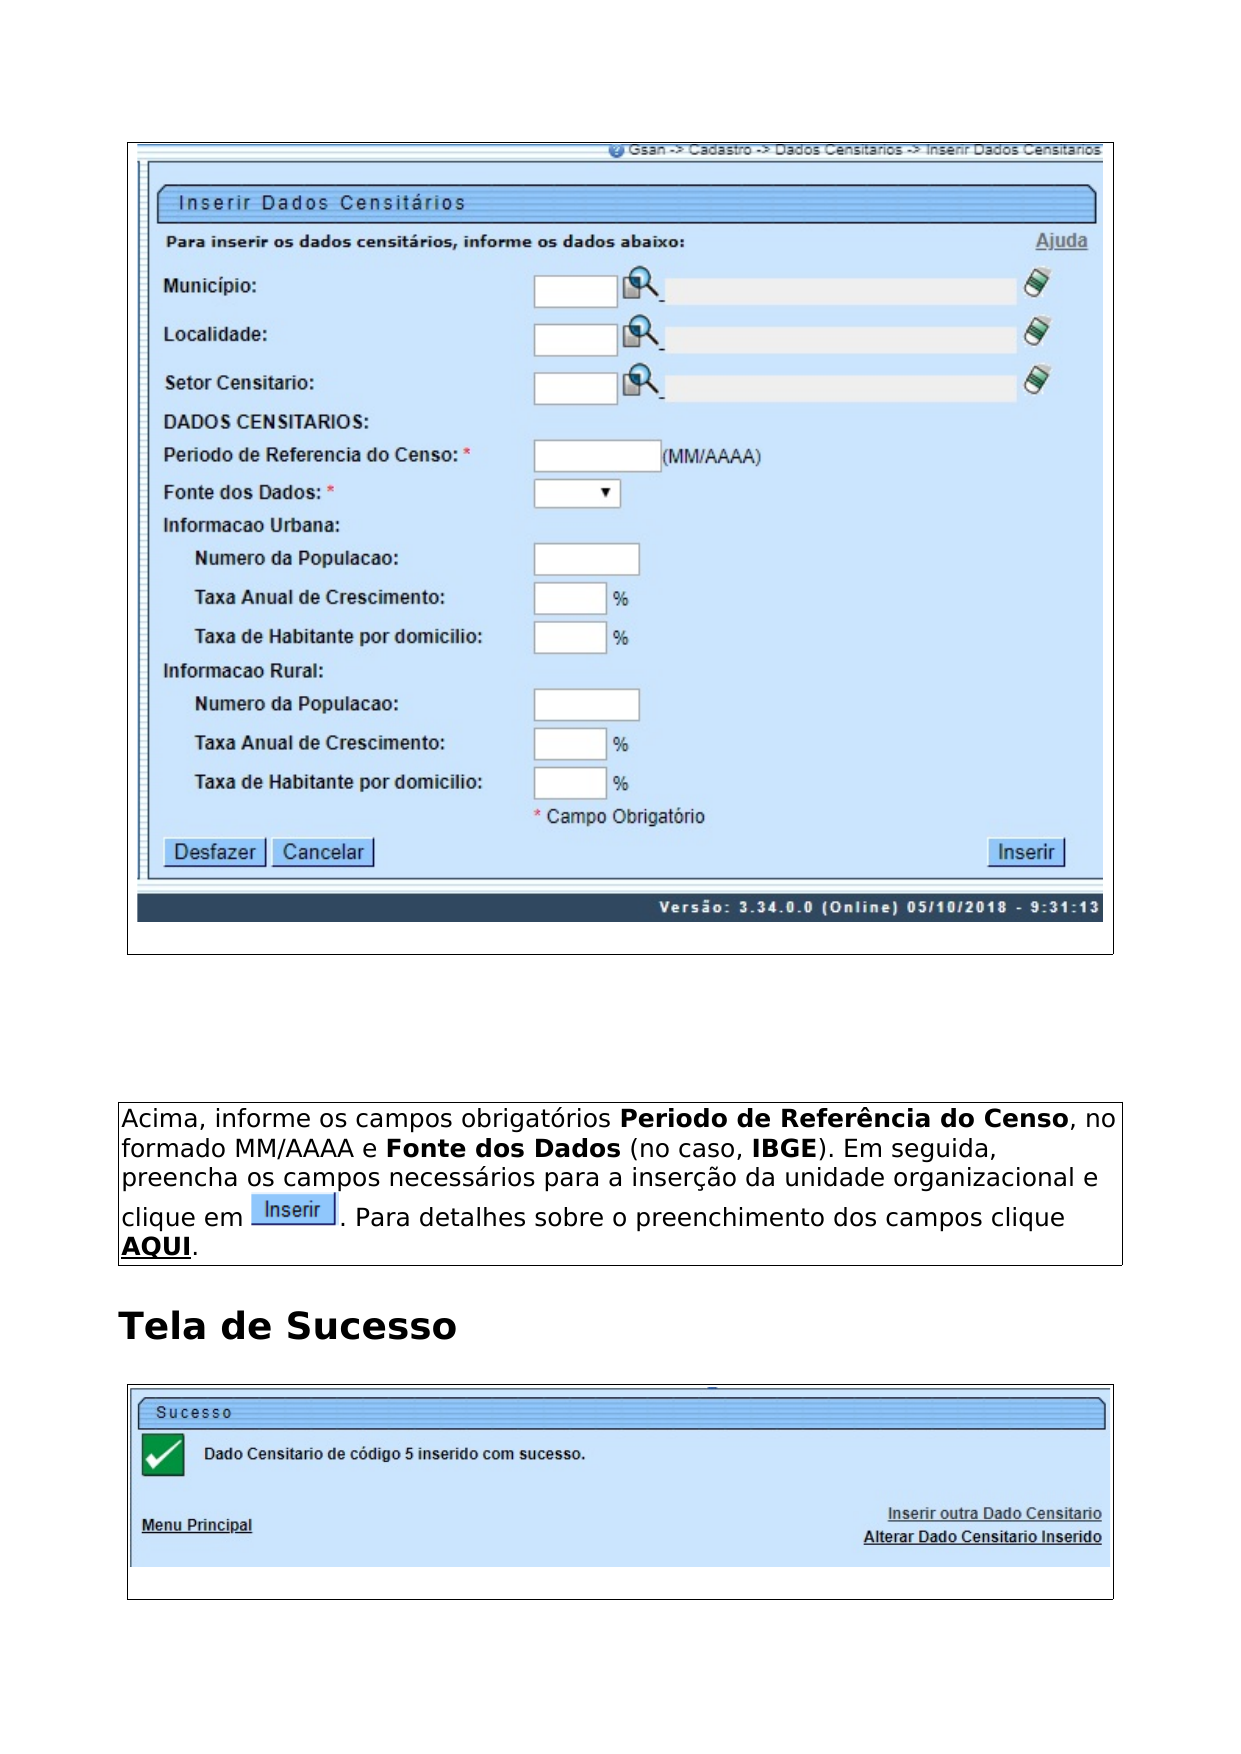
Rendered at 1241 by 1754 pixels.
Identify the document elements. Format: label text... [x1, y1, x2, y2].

table_header [128, 143, 1113, 953]
table_header [128, 1385, 1113, 1599]
picture [137, 144, 1103, 922]
table_header Acima, informe os campos obrigatórios Periodo de Referência do Censo, no formado MM/AAAA e Fonte dos Dados (no caso, IBGE). Em seguida, preencha os campos necessários para a inserção da unidade organizacional e clique em . Para detalhes sobre o preenchimento dos campos clique AQUI. [119, 1103, 1122, 1264]
subtitle Tela de Sucesso [118, 1304, 1122, 1348]
picture [129, 1387, 1111, 1567]
picture [251, 1192, 339, 1227]
